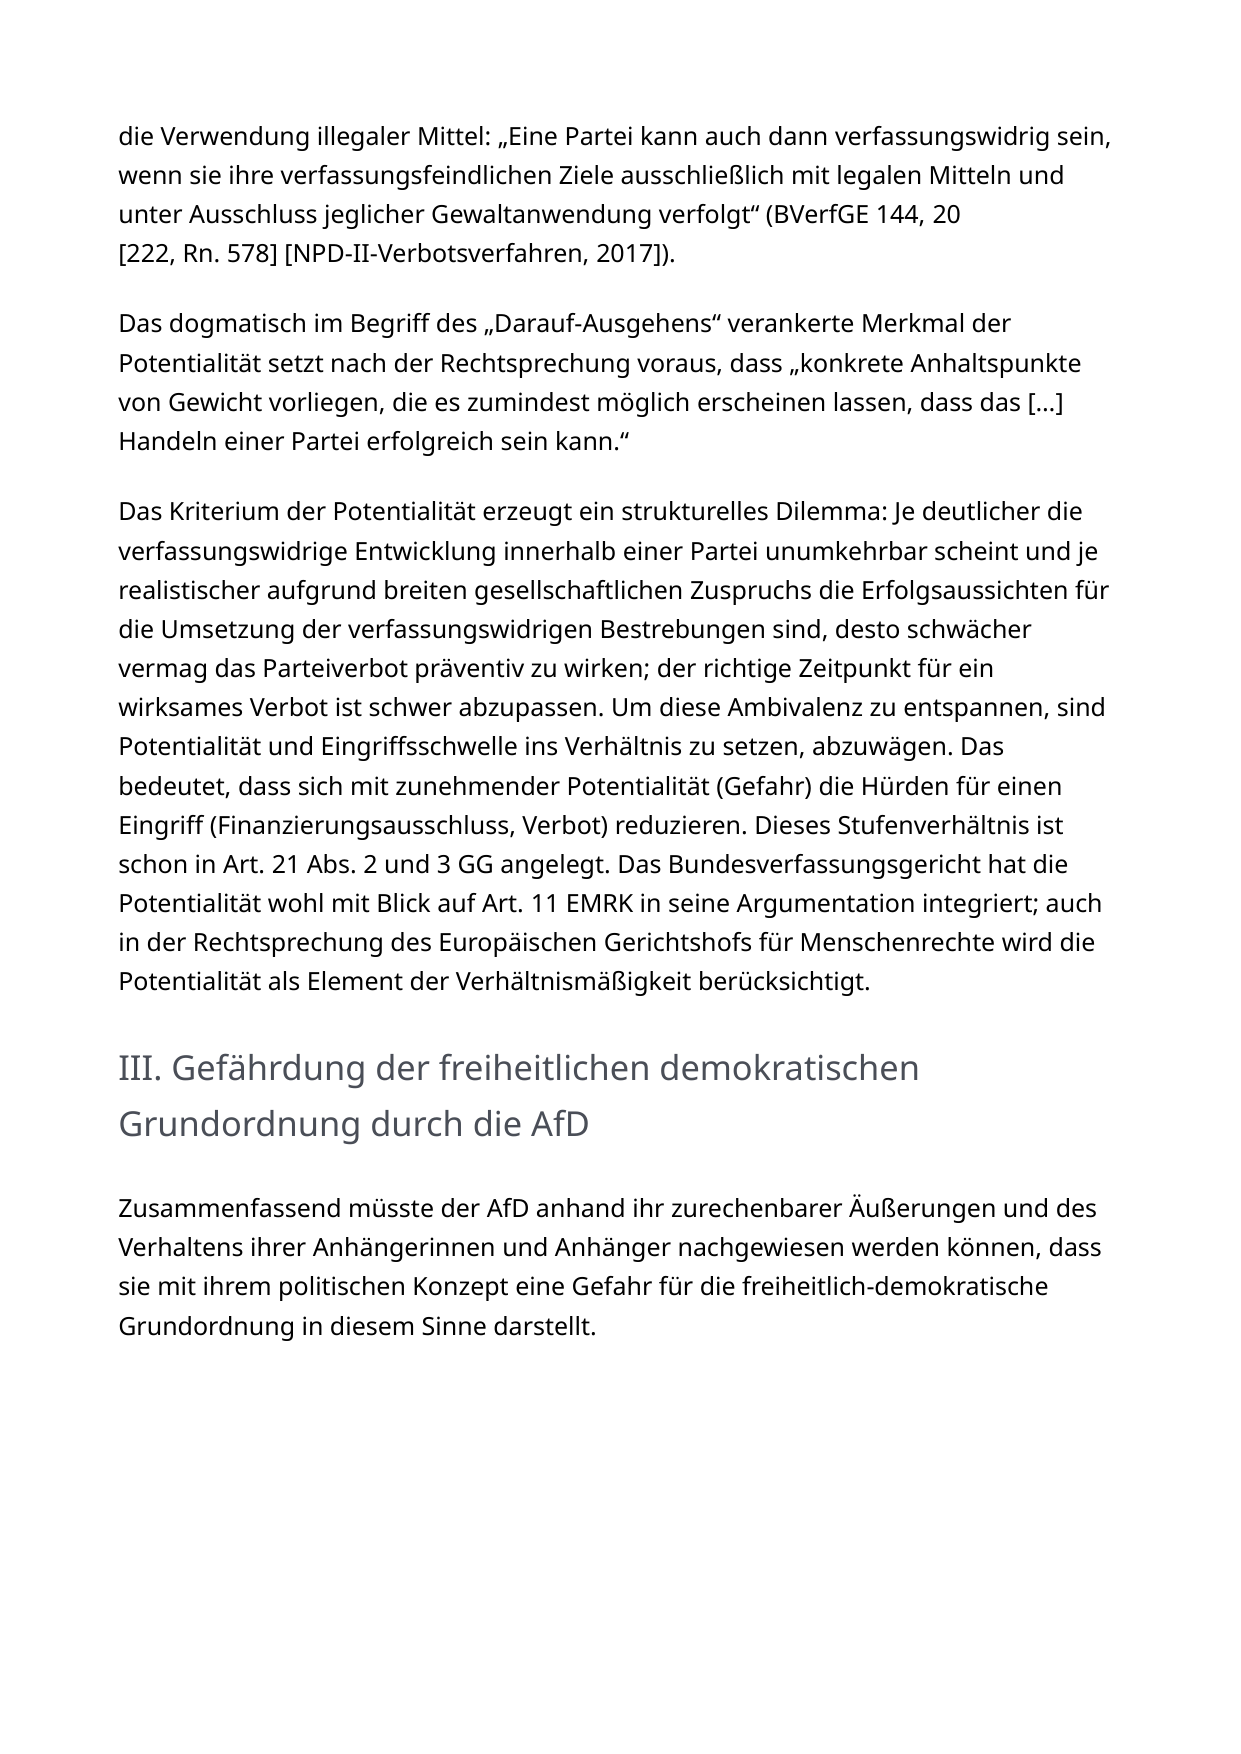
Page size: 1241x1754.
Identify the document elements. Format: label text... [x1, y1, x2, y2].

text die Verwendung illegaler Mittel: „Eine Partei kann auch dann verfassungswidrig sein, wenn sie ihre verfassungsfeindlichen Ziele ausschließlich mit legalen Mitteln und unter Ausschluss jeglicher Gewaltanwendung verfolgt“ (BVerfGE 144, 20 [222, Rn. 578] [NPD-II-Verbotsverfahren, 2017]). [118, 118, 1122, 270]
text Das Kriterium der Potentialität erzeugt ein strukturelles Dilemma: Je deutlicher die verfassungswidrige Entwicklung innerhalb einer Partei unumkehrbar scheint und je realistischer aufgrund breiten gesellschaftlichen Zuspruchs die Erfolgsaussichten für die Umsetzung der verfassungswidrigen Bestrebungen sind, desto schwächer vermag das Parteiverbot präventiv zu wirken; der richtige Zeitpunkt für ein wirksames Verbot ist schwer abzupassen. Um diese Ambivalenz zu entspannen, sind Potentialität und Eingriffsschwelle ins Verhältnis zu setzen, abzuwägen. Das bedeutet, dass sich mit zunehmender Potentialität (Gefahr) die Hürden für einen Eingriff (Finanzierungsausschluss, Verbot) reduzieren. Dieses Stufenverhältnis ist schon in Art. 21 Abs. 2 und 3 GG angelegt. Das Bundesverfassungsgericht hat die Potentialität wohl mit Blick auf Art. 11 EMRK in seine Argumentation integriert; auch in der Rechtsprechung des Europäischen Gerichtshofs für Menschenrechte wird die Potentialität als Element der Verhältnismäßigkeit berücksichtigt. [118, 494, 1122, 998]
text Zusammenfassend müsste der AfD anhand ihr zurechenbarer Äußerungen und des Verhaltens ihrer Anhängerinnen und Anhänger nachgewiesen werden können, dass sie mit ihrem politischen Konzept eine Gefahr für die freiheitlich-demokratische Grundordnung in diesem Sinne darstellt. [118, 1191, 1122, 1342]
subtitle III. Gefährdung der freiheitlichen demokratischen Grundordnung durch die AfD [118, 1044, 1122, 1147]
text Das dogmatisch im Begriff des „Darauf-Ausgehens“ verankerte Merkmal der Potentialität setzt nach der Rechtsprechung voraus, dass „konkrete Anhaltspunkte von Gewicht vorliegen, die es zumindest möglich erscheinen lassen, dass das […] Handeln einer Partei erfolgreich sein kann.“ [118, 306, 1122, 458]
